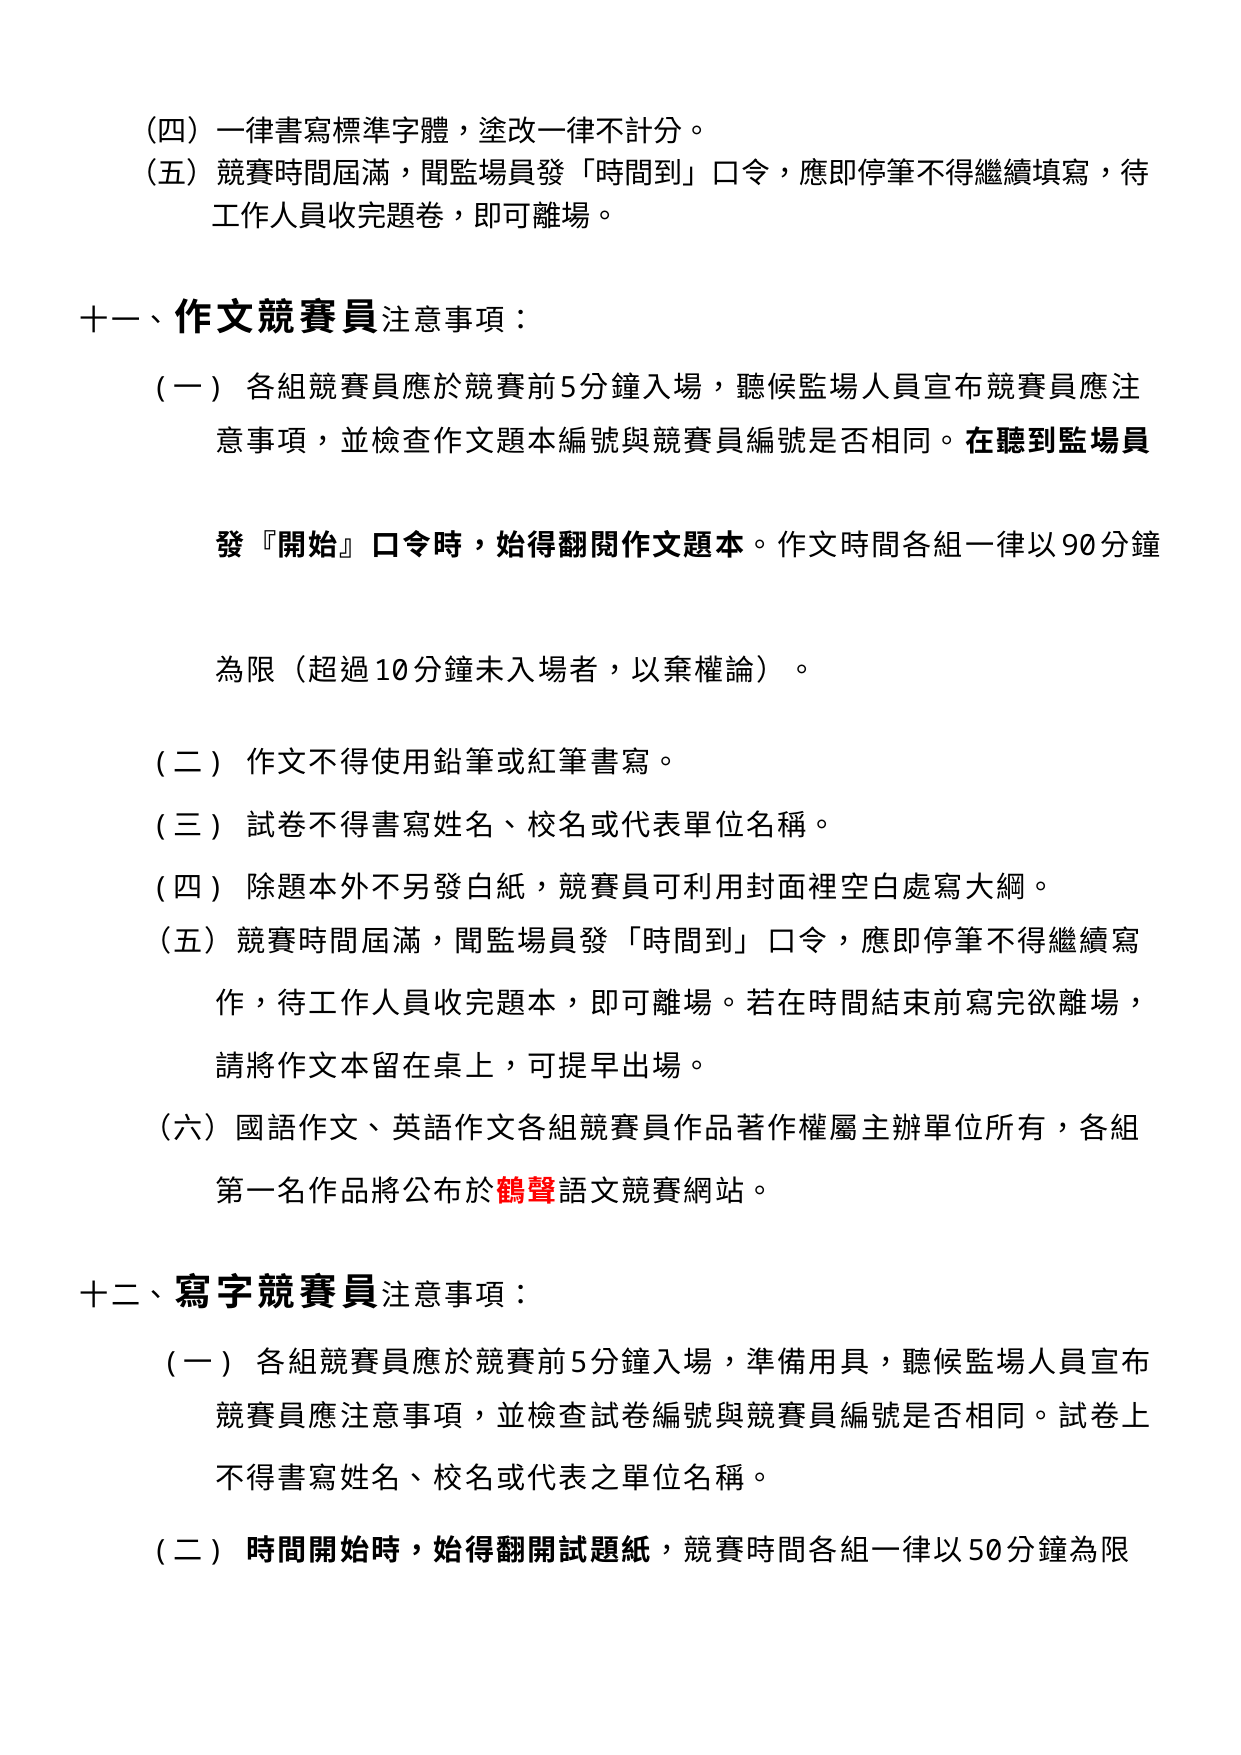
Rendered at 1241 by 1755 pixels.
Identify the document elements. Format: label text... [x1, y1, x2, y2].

text (二) 時間開始時，始得翻開試題紙，競賽時間各組一律以50分鐘為限 [78, 1497, 1162, 1559]
text （六）國語作文、英語作文各組競賽員作品著作權屬主辦單位所有，各組第一名作品將公布於鶴聲語文競賽網站。 [78, 1084, 1162, 1209]
text (三) 試卷不得書寫姓名、校名或代表單位名稱。 [78, 772, 1162, 834]
text 十二、寫字競賽員注意事項： [78, 1247, 1162, 1309]
text (四) 除題本外不另發白紙，競賽員可利用封面裡空白處寫大綱。 [78, 834, 1162, 897]
text （五）競賽時間屆滿，聞監場員發「時間到」口令，應即停筆不得繼續填寫，待工作人員收完題卷，即可離場。 [128, 150, 1162, 234]
text （五）競賽時間屆滿，聞監場員發「時間到」口令，應即停筆不得繼續寫作，待工作人員收完題本，即可離場。若在時間結束前寫完欲離場，請將作文本留在桌上，可提早出場。 [78, 897, 1162, 1084]
text （四）一律書寫標準字體，塗改一律不計分。 [128, 108, 1162, 150]
text (一) 各組競賽員應於競賽前5分鐘入場，準備用具，聽候監場人員宣布競賽員應注意事項，並檢查試卷編號與競賽員編號是否相同。試卷上不得書寫姓名、校名或代表之單位名稱。 [79, 1309, 1162, 1497]
text 十一、作文競賽員注意事項： [78, 272, 1162, 334]
text (二) 作文不得使用鉛筆或紅筆書寫。 [78, 709, 1162, 772]
text (一) 各組競賽員應於競賽前5分鐘入場，聽候監場人員宣布競賽員應注意事項，並檢查作文題本編號與競賽員編號是否相同。在聽到監場員發『開始』口令時，始得翻閱作文題本。作文時間各組一律以90分鐘為限（超過10分鐘未入場者，以棄權論）。 [78, 334, 1162, 709]
